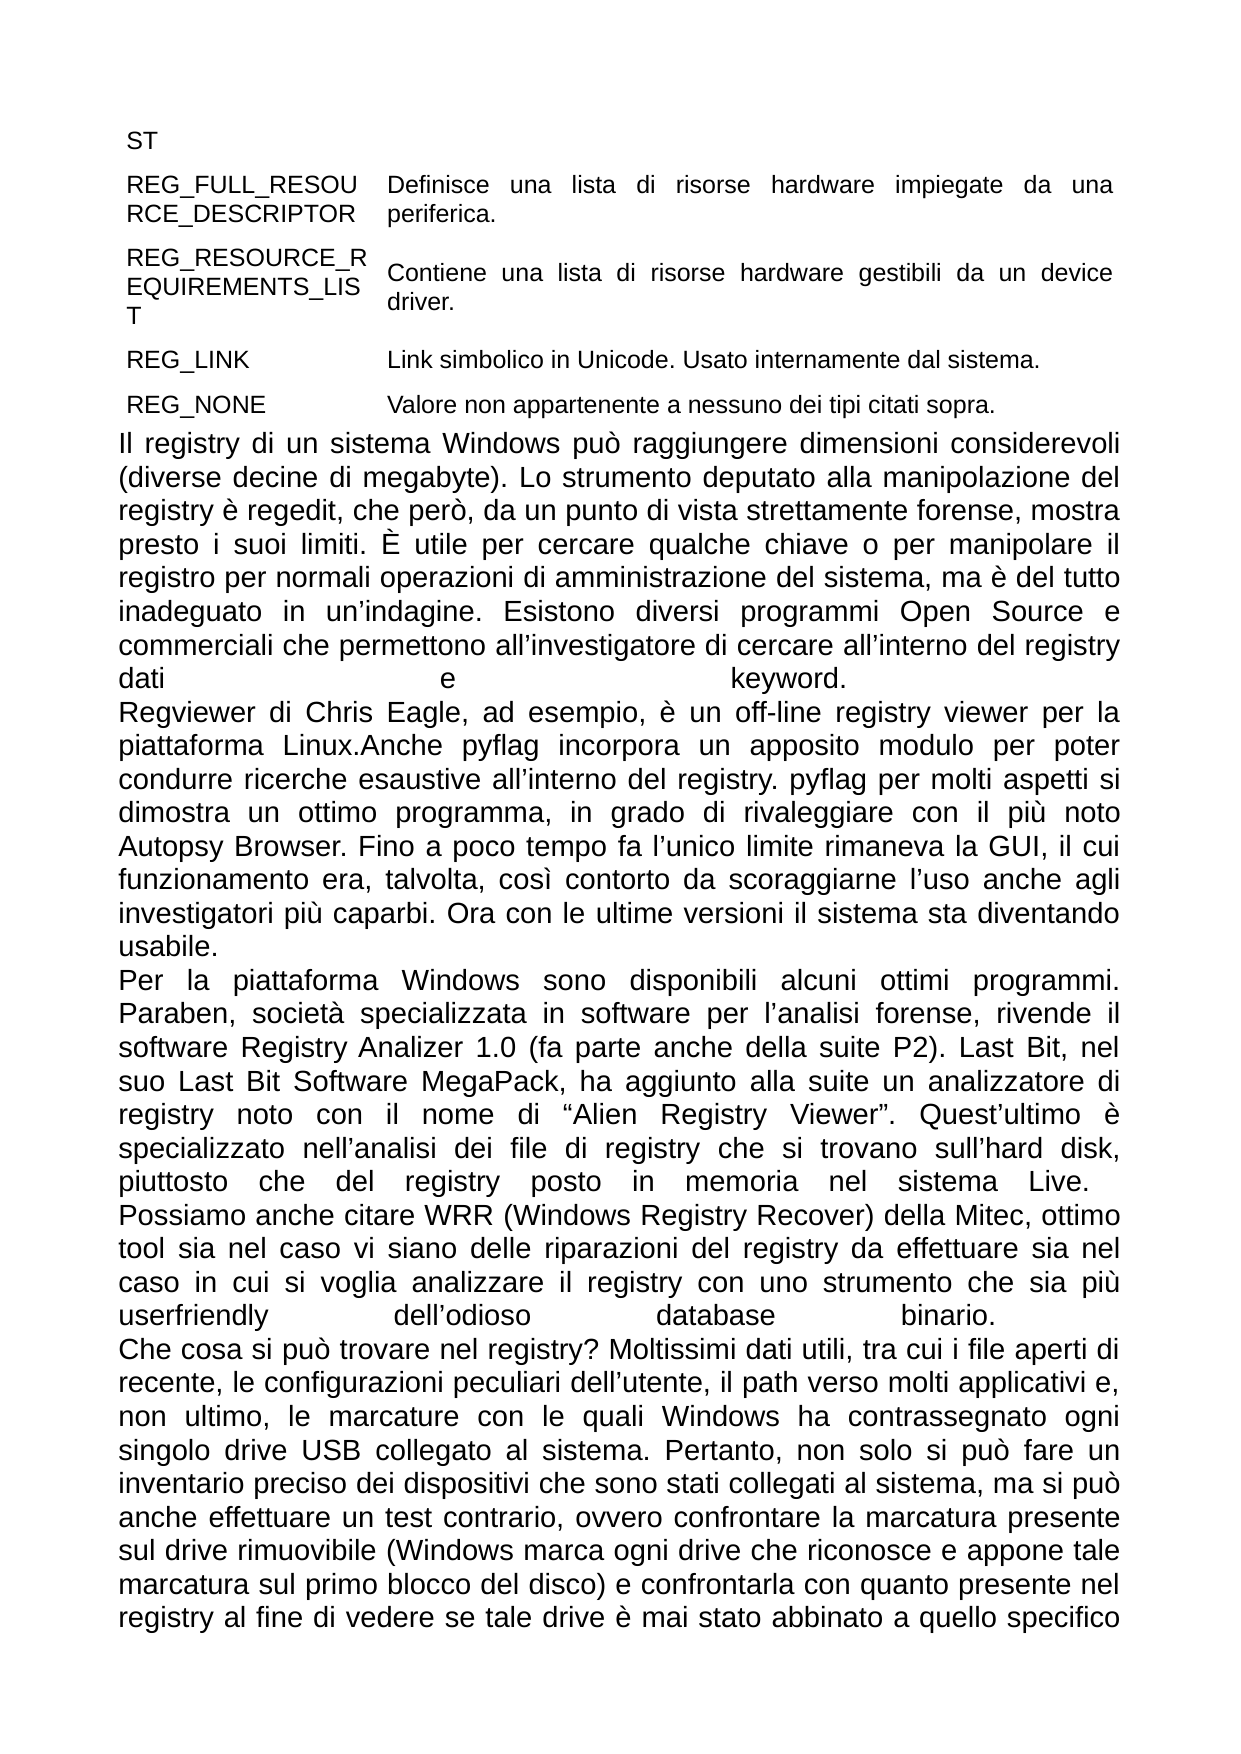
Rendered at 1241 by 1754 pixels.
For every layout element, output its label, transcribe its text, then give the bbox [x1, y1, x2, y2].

table_cell REG_LINK [118, 338, 379, 382]
table_cell Link simbolico in Unicode. Usato internamente dal sistema. [379, 338, 1122, 382]
table_cell [379, 118, 1122, 162]
table_cell REG_NONE [118, 382, 379, 426]
table_cell Valore non appartenente a nessuno dei tipi citati sopra. [379, 382, 1122, 426]
table_cell Contiene una lista di risorse hardware gestibili da un device driver. [379, 236, 1122, 337]
table_cell ST [118, 118, 379, 162]
table_cell REG_FULL_RESOURCE_DESCRIPTOR [118, 163, 379, 236]
table_cell Deﬁnisce una lista di risorse hardware impiegate da una periferica. [379, 163, 1122, 236]
text Il registry di un sistema Windows può raggiungere dimensioni considerevoli (diverse decine di megabyte). Lo strumento deputato alla manipolazione del registry è regedit, che però, da un punto di vista strettamente forense, mostra presto i suoi limiti. È utile per cercare qualche chiave o per manipolare il registro per normali operazioni di amministrazione del sistema, ma è del tutto inadeguato in un’indagine. Esistono diversi programmi Open Source e commerciali che permettono all’investigatore di cercare all’interno del registry dati e keyword. Regviewer di Chris Eagle, ad esempio, è un off-line registry viewer per la piattaforma Linux.Anche pyﬂag incorpora un apposito modulo per poter condurre ricerche esaustive all’interno del registry. pyﬂag per molti aspetti si dimostra un ottimo programma, in grado di rivaleggiare con il più noto Autopsy Browser. Fino a poco tempo fa l’unico limite rimaneva la GUI, il cui funzionamento era, talvolta, così contorto da scoraggiarne l’uso anche agli investigatori più caparbi. Ora con le ultime versioni il sistema sta diventando usabile. Per la piattaforma Windows sono disponibili alcuni ottimi programmi. Paraben, società specializzata in software per l’analisi forense, rivende il software Registry Analizer 1.0 (fa parte anche della suite P2). Last Bit, nel suo Last Bit Software MegaPack, ha aggiunto alla suite un analizzatore di registry noto con il nome di “Alien Registry Viewer”. Quest’ultimo è specializzato nell’analisi dei ﬁle di registry che si trovano sull’hard disk, piuttosto che del registry posto in memoria nel sistema Live. Possiamo anche citare WRR (Windows Registry Recover) della Mitec, ottimo tool sia nel caso vi siano delle riparazioni del registry da effettuare sia nel caso in cui si voglia analizzare il registry con uno strumento che sia più userfriendly dell’odioso database binario. Che cosa si può trovare nel registry? Moltissimi dati utili, tra cui i ﬁle aperti di recente, le conﬁgurazioni peculiari dell’utente, il path verso molti applicativi e, non ultimo, le marcature con le quali Windows ha contrassegnato ogni singolo drive USB collegato al sistema. Pertanto, non solo si può fare un inventario preciso dei dispositivi che sono stati collegati al sistema, ma si può anche effettuare un test contrario, ovvero confrontare la marcatura presente sul drive rimuovibile (Windows marca ogni drive che riconosce e appone tale marcatura sul primo blocco del disco) e confrontarla con quanto presente nel registry al ﬁne di vedere se tale drive è mai stato abbinato a quello speciﬁco [118, 426, 1122, 1634]
table_cell REG_RESOURCE_REQUIREMENTS_LIST [118, 236, 379, 337]
